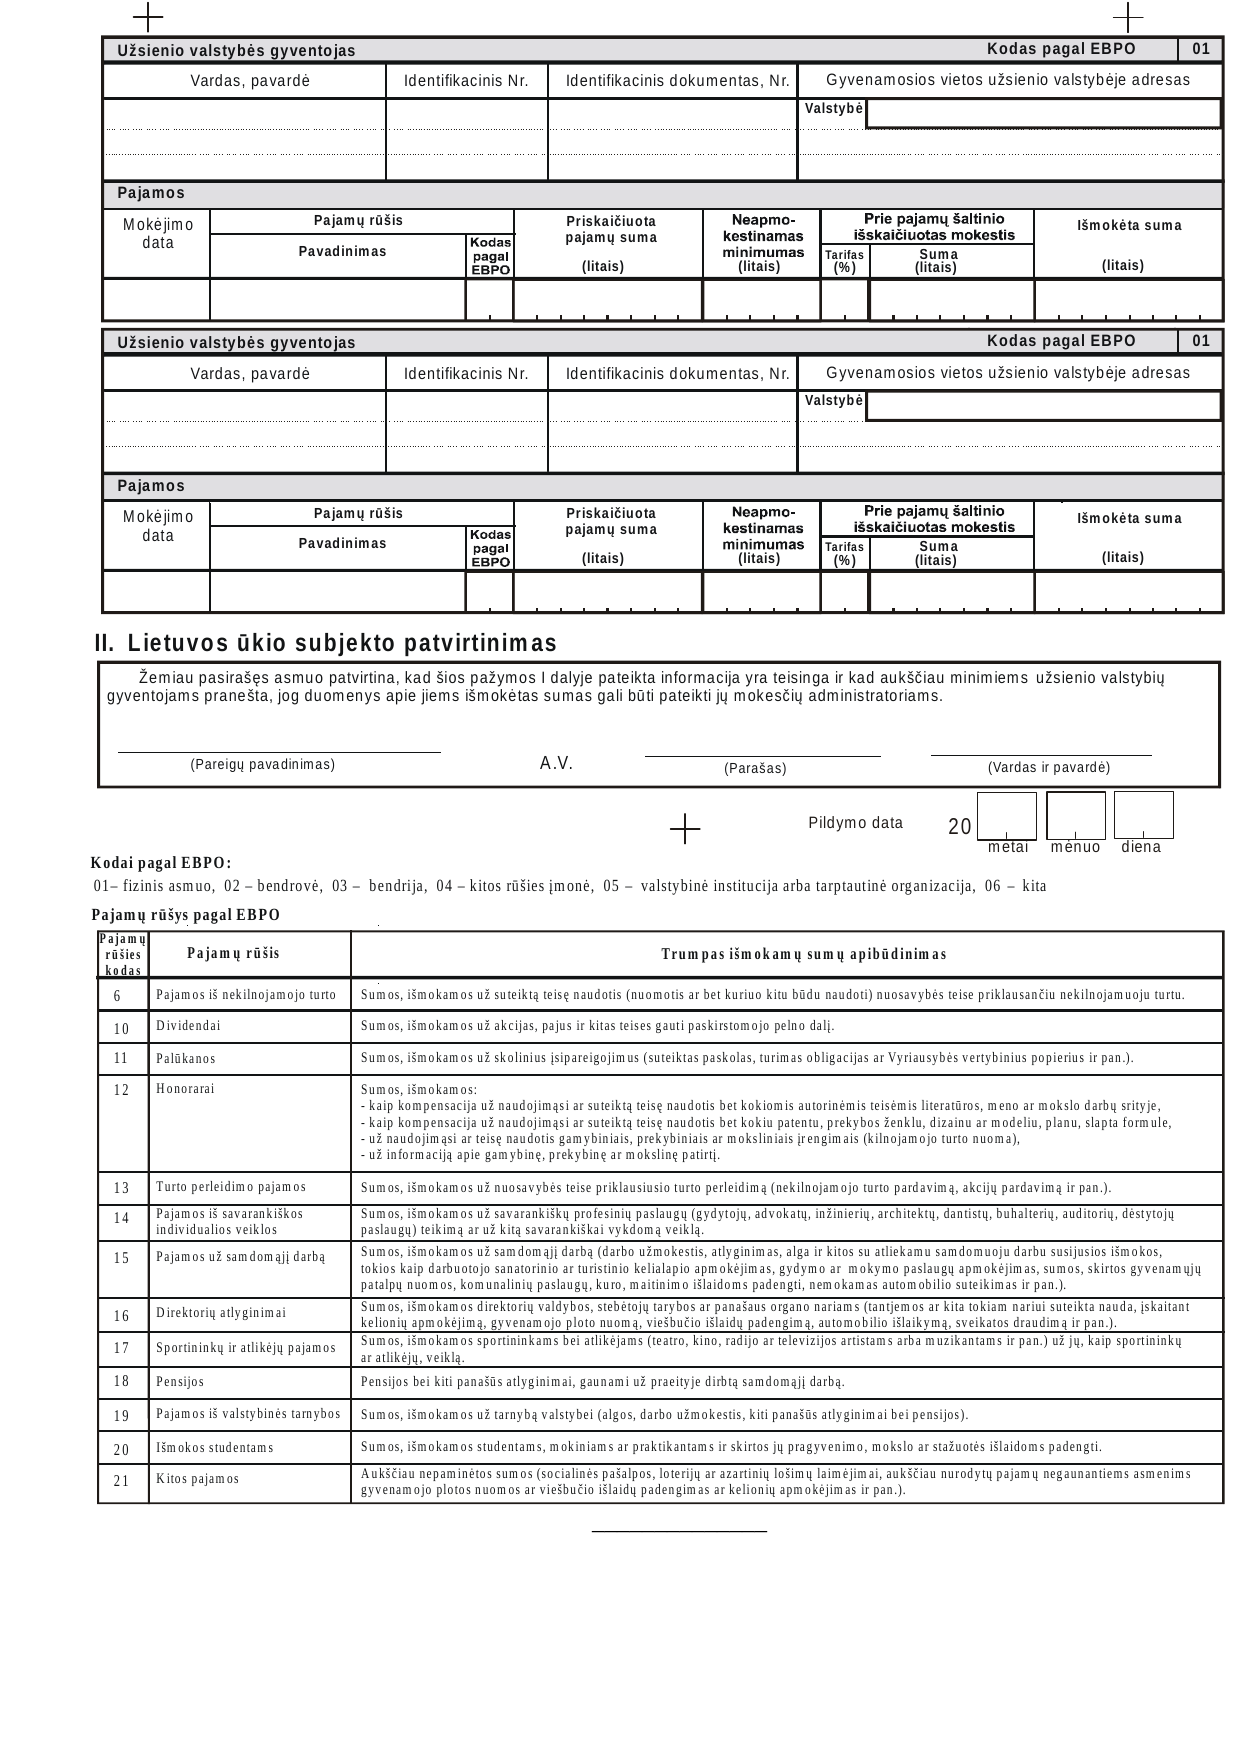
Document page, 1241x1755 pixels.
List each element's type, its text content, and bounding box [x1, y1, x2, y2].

text ______________ [177, 502, 209, 568]
text ______________ [869, 118, 1181, 126]
text ______________ [177, 1012, 350, 1042]
text ______________ [515, 573, 700, 611]
text ______________ [352, 980, 1181, 1009]
text ______________ [549, 357, 796, 389]
text ______________ [352, 1173, 1181, 1204]
text ______________ [467, 527, 513, 568]
text ______________ [177, 1299, 350, 1331]
text ______________ [352, 1012, 1181, 1042]
text ______________ [177, 1206, 350, 1240]
text ______________ [515, 281, 700, 319]
text ______________ [549, 118, 796, 179]
text ______________ [387, 392, 547, 471]
text ______________ [387, 357, 547, 389]
text ______________ [177, 933, 350, 975]
text ______________ [799, 118, 1181, 179]
text ______________ [211, 527, 465, 568]
text ______________ [352, 1044, 1181, 1074]
text ______________ [211, 280, 464, 319]
text ______________ [177, 1173, 350, 1204]
text ______________ [177, 1076, 350, 1171]
text ______________ [352, 1432, 1181, 1463]
text ______________ [177, 1242, 350, 1297]
text ______________ [1035, 210, 1181, 276]
text ______________ [352, 1333, 1181, 1366]
text ______________ [352, 1206, 1181, 1240]
text ______________ [352, 1299, 1181, 1331]
text ______________ [177, 323, 1181, 327]
text ______________ [352, 933, 1181, 975]
text ______________ [1036, 573, 1181, 611]
text ______________ [211, 235, 465, 276]
text ______________ [177, 1368, 350, 1398]
text ______________ [177, 980, 350, 1009]
text ______________ [869, 393, 1181, 418]
text ______________ [549, 392, 796, 471]
text ______________ [799, 357, 1181, 389]
text ______________ [799, 392, 1181, 471]
text ______________ [387, 118, 547, 179]
text ______________ [352, 1242, 1181, 1297]
text ______________ [515, 502, 702, 568]
text ______________ [177, 1400, 350, 1430]
text ______________ [177, 280, 209, 319]
text ______________ [177, 210, 209, 276]
text ______________ [872, 281, 1033, 319]
text ______________ [211, 210, 513, 233]
text ______________ [177, 615, 1181, 660]
text ______________ [705, 573, 819, 611]
text ______________ [822, 573, 867, 611]
text ______________ [177, 664, 1181, 785]
text ______________ [822, 210, 1033, 243]
text ______________ [705, 281, 819, 319]
text ______________ [467, 573, 512, 611]
text ______________ [1035, 502, 1181, 568]
text ______________ [177, 1505, 1181, 1535]
text ______________ [352, 1465, 1181, 1502]
text ______________ [871, 245, 1033, 276]
text ______________ [1036, 281, 1181, 319]
text ______________ [467, 235, 513, 276]
text ______________ [177, 1044, 350, 1074]
text ______________ [352, 1368, 1181, 1398]
text ______________ [704, 210, 819, 276]
text ______________ [211, 572, 464, 611]
text ______________ [210, 502, 513, 525]
text ______________ [352, 1400, 1181, 1430]
text ______________ [177, 118, 385, 179]
text ______________ [872, 573, 1033, 611]
text ______________ [467, 281, 512, 319]
text ______________ [177, 357, 385, 389]
text ______________ [177, 1465, 350, 1502]
text ______________ [704, 502, 819, 568]
text ______________ [822, 281, 867, 319]
text ______________ [515, 210, 702, 276]
text ______________ [177, 789, 1181, 930]
text ______________ [871, 538, 1033, 568]
text ______________ [177, 1333, 350, 1366]
text ______________ [177, 1432, 350, 1463]
text ______________ [822, 245, 869, 276]
text ______________ [822, 538, 869, 568]
text ______________ [822, 502, 1033, 535]
text ______________ [177, 392, 385, 471]
text ______________ [352, 1076, 1181, 1171]
text ______________ [177, 572, 209, 611]
